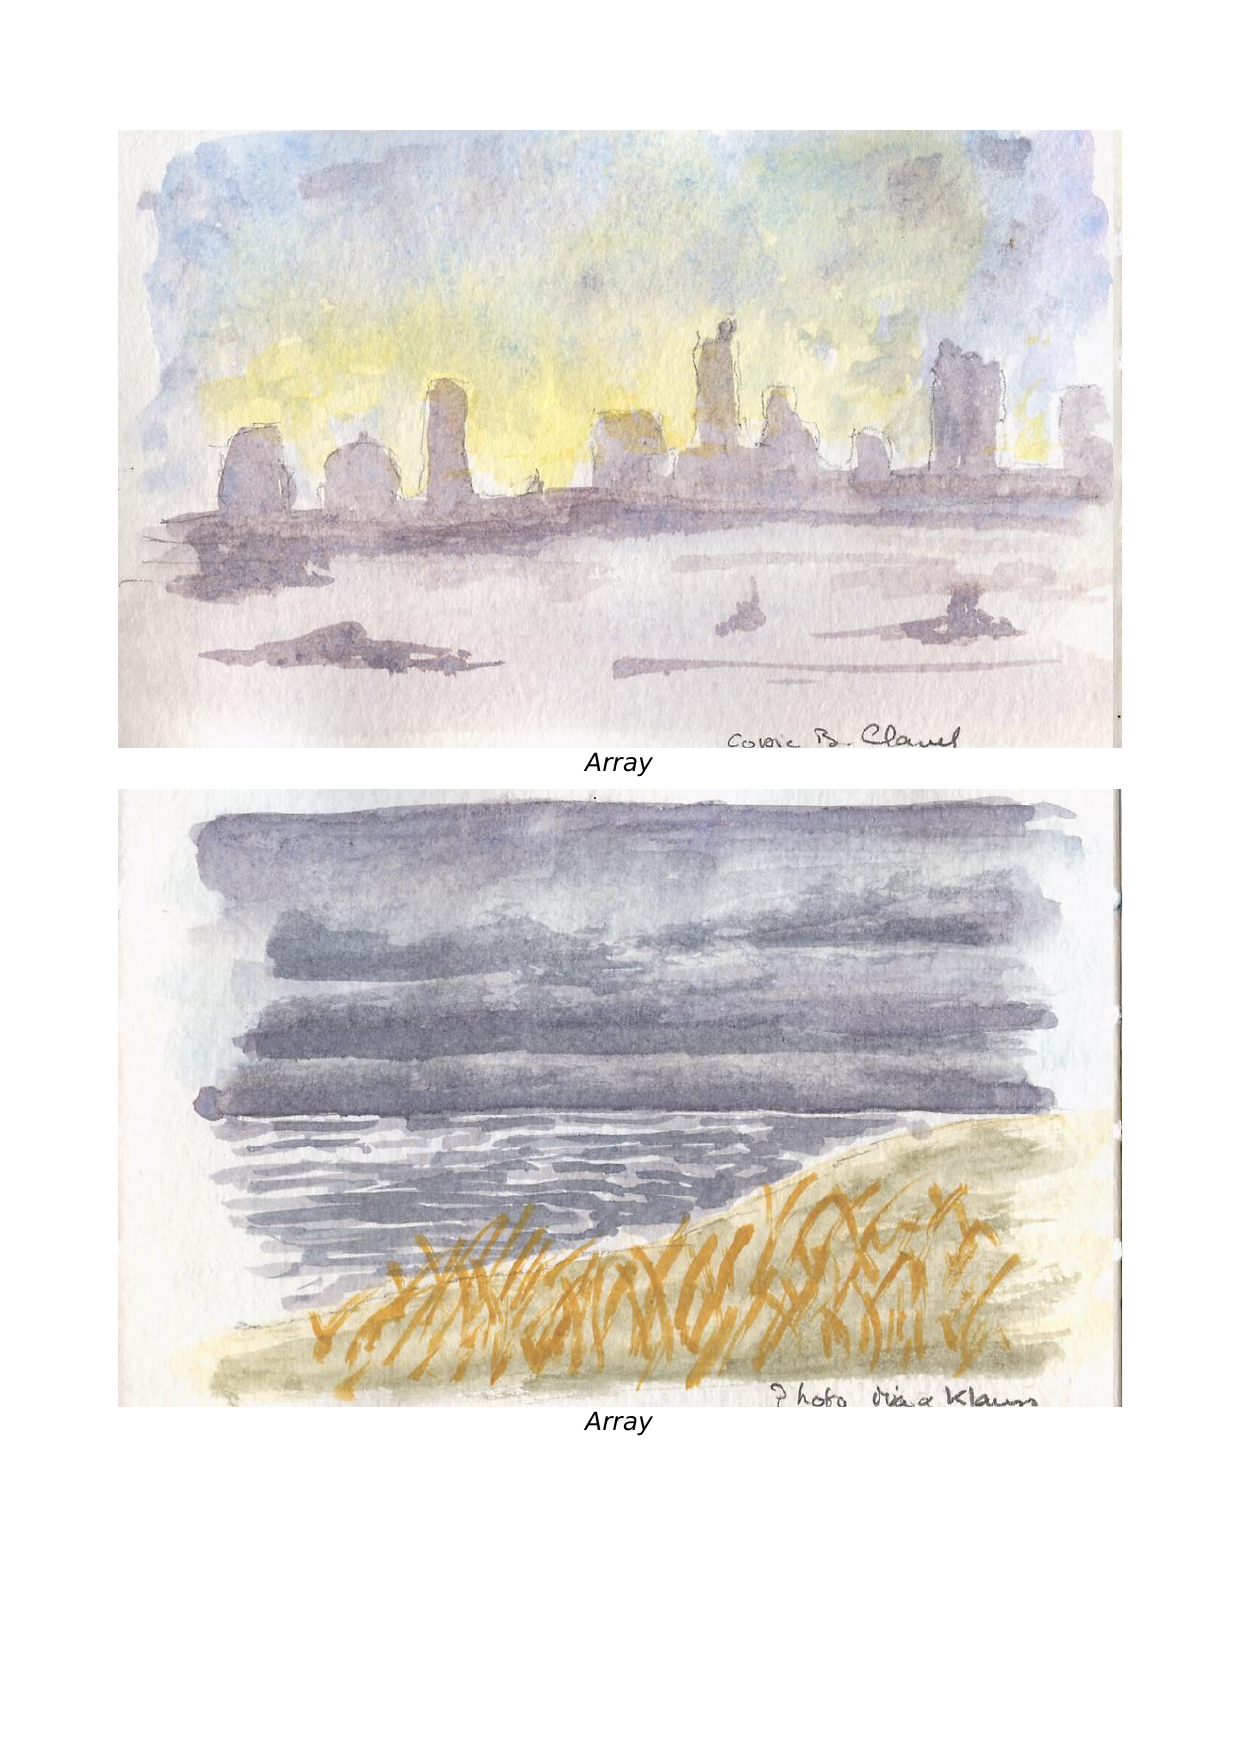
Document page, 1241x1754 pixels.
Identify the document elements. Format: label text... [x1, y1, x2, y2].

picture [118, 789, 1123, 1407]
text Array [118, 748, 1122, 777]
text Array [118, 1407, 1122, 1436]
picture [118, 130, 1123, 748]
